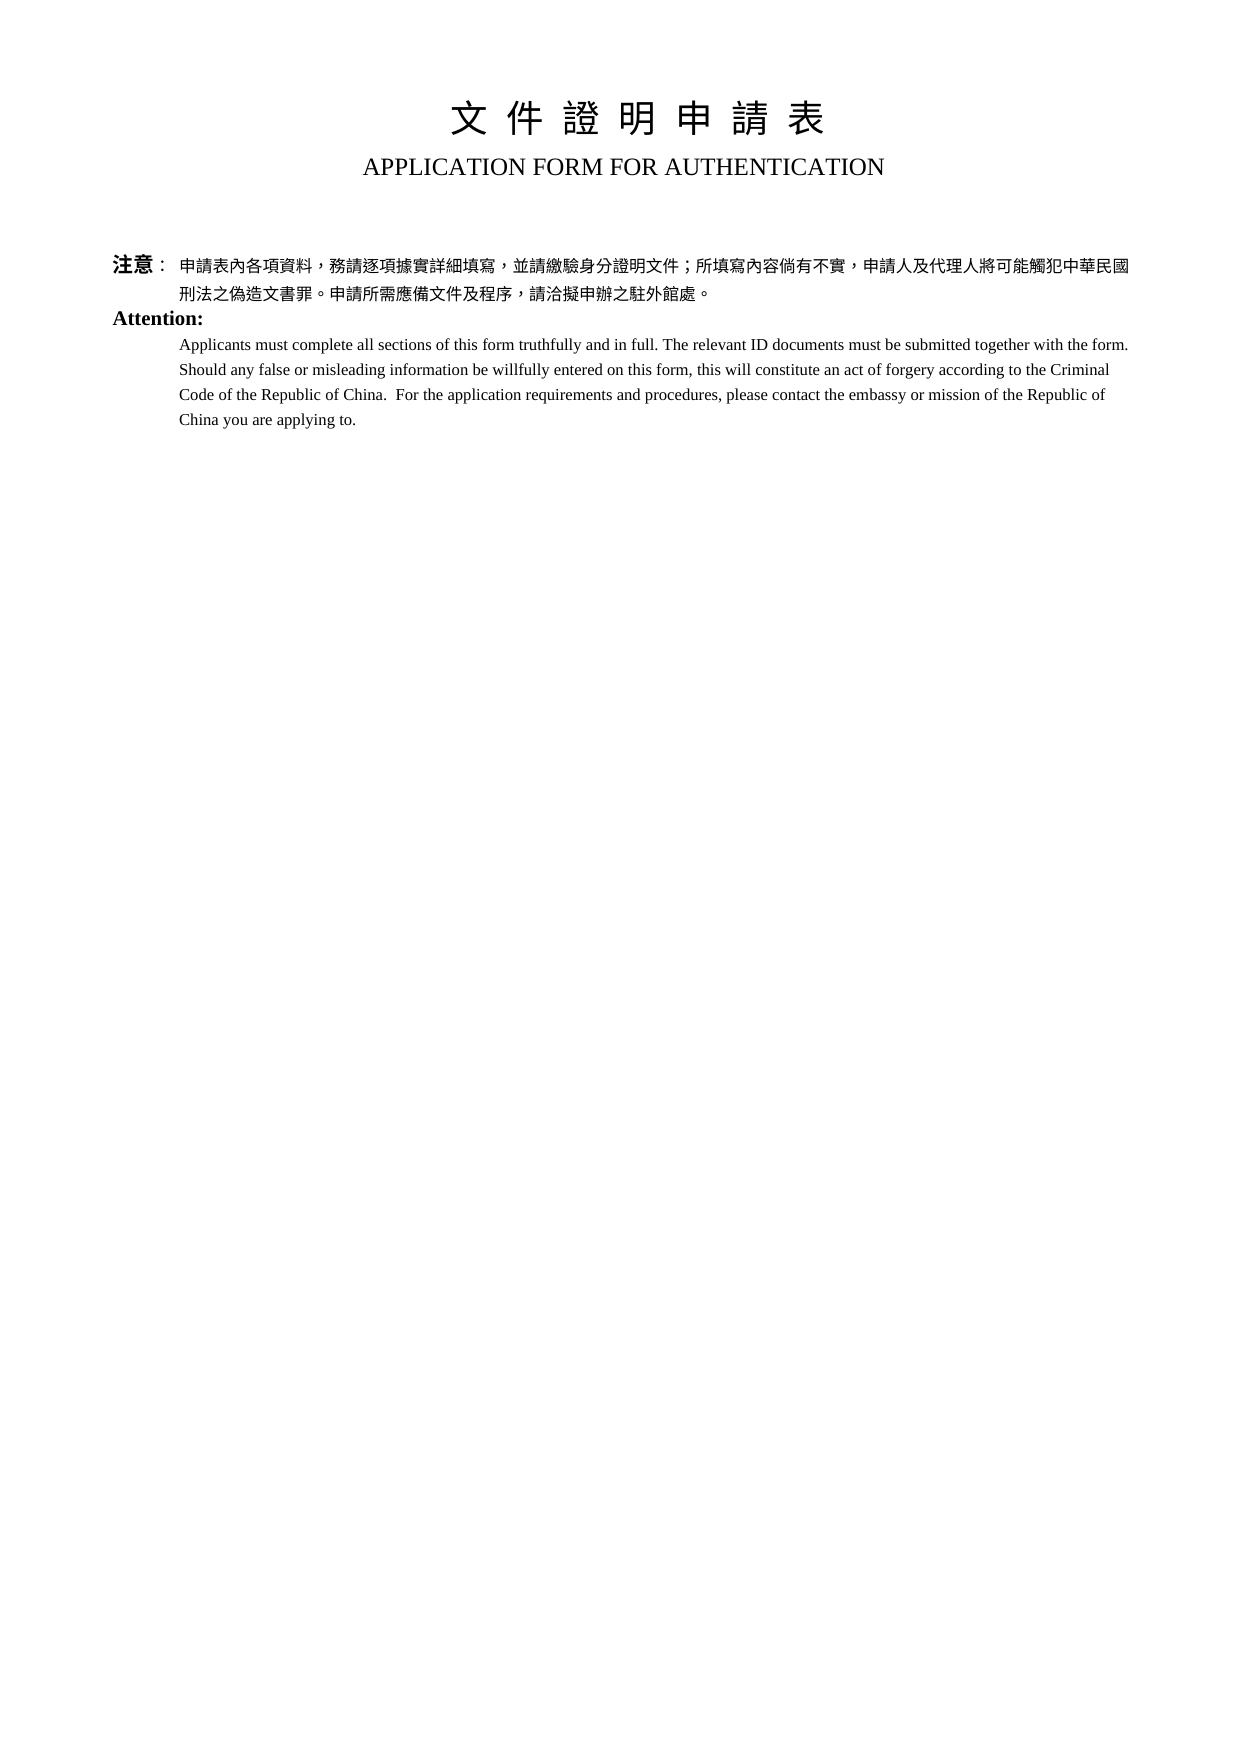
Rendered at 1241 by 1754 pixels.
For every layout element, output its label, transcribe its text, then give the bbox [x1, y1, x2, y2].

subtitle Code of the Republic of China. For the application requirements and procedures, please contact the embassy or mission of the Republic of [112, 380, 1215, 405]
subtitle 注意： 申請表內各項資料，務請逐項據實詳細填寫，並請繳驗身分證明文件；所填寫內容倘有不實，申請人及代理人將可能觸犯中華民國 [112, 239, 1215, 280]
subtitle 刑法之偽造文書罪。申請所需應備文件及程序，請洽擬申辦之駐外館處。 [112, 280, 1215, 305]
subtitle China you are applying to. [112, 405, 1215, 430]
subtitle Should any false or misleading information be willfully entered on this form, this will constitute an act of forgery according to the Criminal [112, 355, 1215, 380]
subtitle Attention: [112, 305, 1215, 330]
subtitle Applicants must complete all sections of this form truthfully and in full. The relevant ID documents must be submitted together with the form. [112, 330, 1215, 355]
